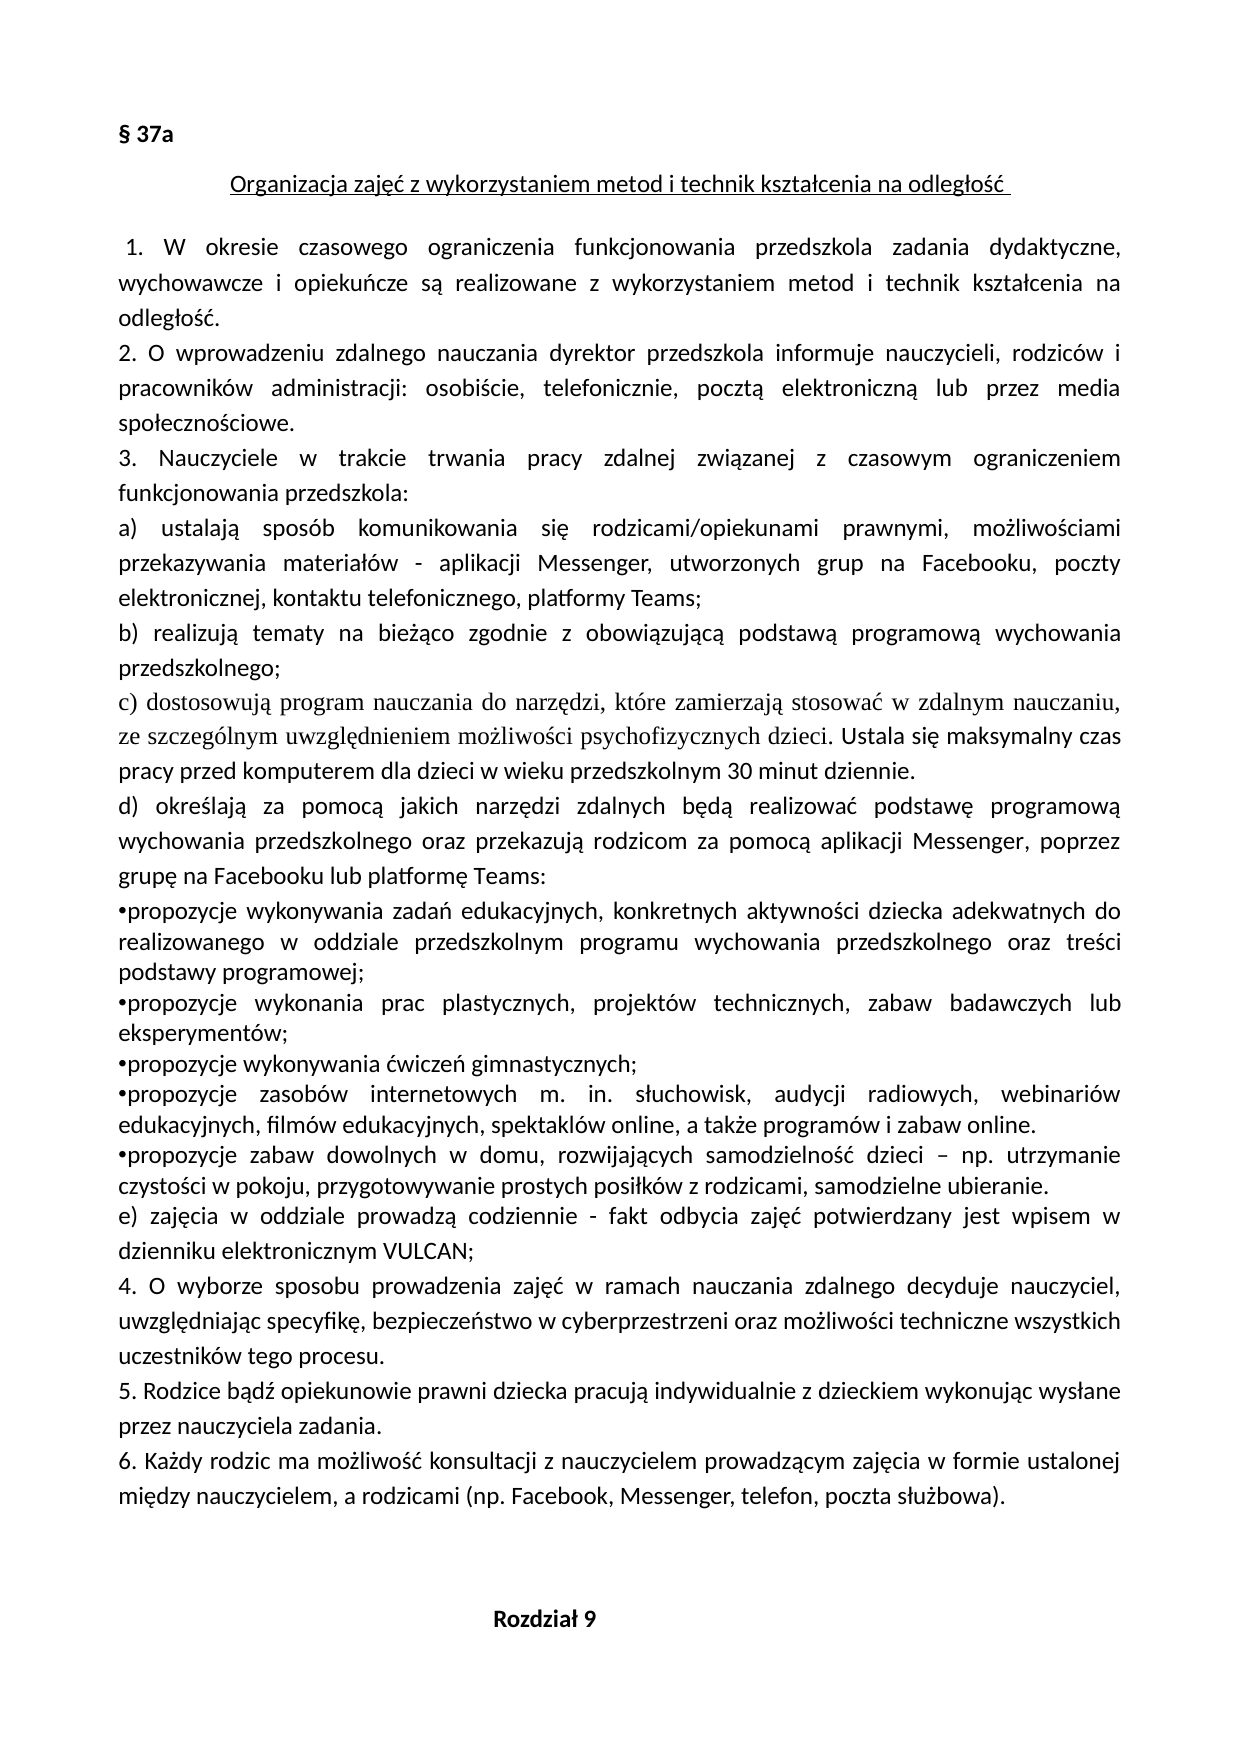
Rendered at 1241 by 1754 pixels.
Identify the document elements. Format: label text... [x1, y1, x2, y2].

list propozycje wykonania prac plastycznych, projektów technicznych, zabaw badawczych lub eksperymentów; [118, 987, 1122, 1048]
text 1. W okresie czasowego ograniczenia funkcjonowania przedszkola zadania dydaktyczne, wychowawcze i opiekuńcze są realizowane z wykorzystaniem metod i technik kształcenia na odległość. [118, 227, 1122, 333]
list propozycje wykonywania ćwiczeń gimnastycznych; [118, 1048, 1122, 1078]
text 2. O wprowadzeniu zdalnego nauczania dyrektor przedszkola informuje nauczycieli, rodziców i pracowników administracji: osobiście, telefonicznie, pocztą elektroniczną lub przez media społecznościowe. [118, 337, 1122, 438]
list propozycje wykonywania zadań edukacyjnych, konkretnych aktywności dziecka adekwatnych do realizowanego w oddziale przedszkolnym programu wychowania przedszkolnego oraz treści podstawy programowej; [118, 895, 1122, 987]
text 6. Każdy rodzic ma możliwość konsultacji z nauczycielem prowadzącym zajęcia w formie ustalonej między nauczycielem, a rodzicami (np. Facebook, Messenger, telefon, poczta służbowa). [118, 1446, 1122, 1511]
text a) ustalają sposób komunikowania się rodzicami/opiekunami prawnymi, możliwościami przekazywania materiałów - aplikacji Messenger, utworzonych grup na Facebooku, poczty elektronicznej, kontaktu telefonicznego, platformy Teams; [118, 512, 1122, 613]
text 5. Rodzice bądź opiekunowie prawni dziecka pracują indywidualnie z dzieckiem wykonując wysłane przez nauczyciela zadania. [118, 1376, 1122, 1441]
text § 37a [118, 118, 1122, 149]
list propozycje zasobów internetowych m. in. słuchowisk, audycji radiowych, webinariów edukacyjnych, filmów edukacyjnych, spektaklów online, a także programów i zabaw online. [118, 1078, 1122, 1139]
text 3. Nauczyciele w trakcie trwania pracy zdalnej związanej z czasowym ograniczeniem funkcjonowania przedszkola: [118, 442, 1122, 508]
list propozycje zabaw dowolnych w domu, rozwijających samodzielność dzieci – np. utrzymanie czystości w pokoju, przygotowywanie prostych posiłków z rodzicami, samodzielne ubieranie. [118, 1139, 1122, 1201]
text Rozdział 9 [418, 1603, 1122, 1634]
text Organizacja zajęć z wykorzystaniem metod i technik kształcenia na odległość [118, 168, 1122, 198]
text b) realizują tematy na bieżąco zgodnie z obowiązującą podstawą programową wychowania przedszkolnego; [118, 617, 1122, 683]
text d) określają za pomocą jakich narzędzi zdalnych będą realizować podstawę programową wychowania przedszkolnego oraz przekazują rodzicom za pomocą aplikacji Messenger, poprzez grupę na Facebooku lub platformę Teams: [118, 790, 1122, 891]
text e) zajęcia w oddziale prowadzą codziennie - fakt odbycia zajęć potwierdzany jest wpisem w dzienniku elektronicznym VULCAN; [118, 1201, 1122, 1266]
text 4. O wyborze sposobu prowadzenia zajęć w ramach nauczania zdalnego decyduje nauczyciel, uwzględniając specyfikę, bezpieczeństwo w cyberprzestrzeni oraz możliwości techniczne wszystkich uczestników tego procesu. [118, 1271, 1122, 1371]
text c) dostosowują program nauczania do narzędzi, które zamierzają stosować w zdalnym nauczaniu, ze szczególnym uwzględnieniem możliwości psychofizycznych dzieci. Ustala się maksymalny czas pracy przed komputerem dla dzieci w wieku przedszkolnym 30 minut dziennie. [118, 687, 1122, 786]
